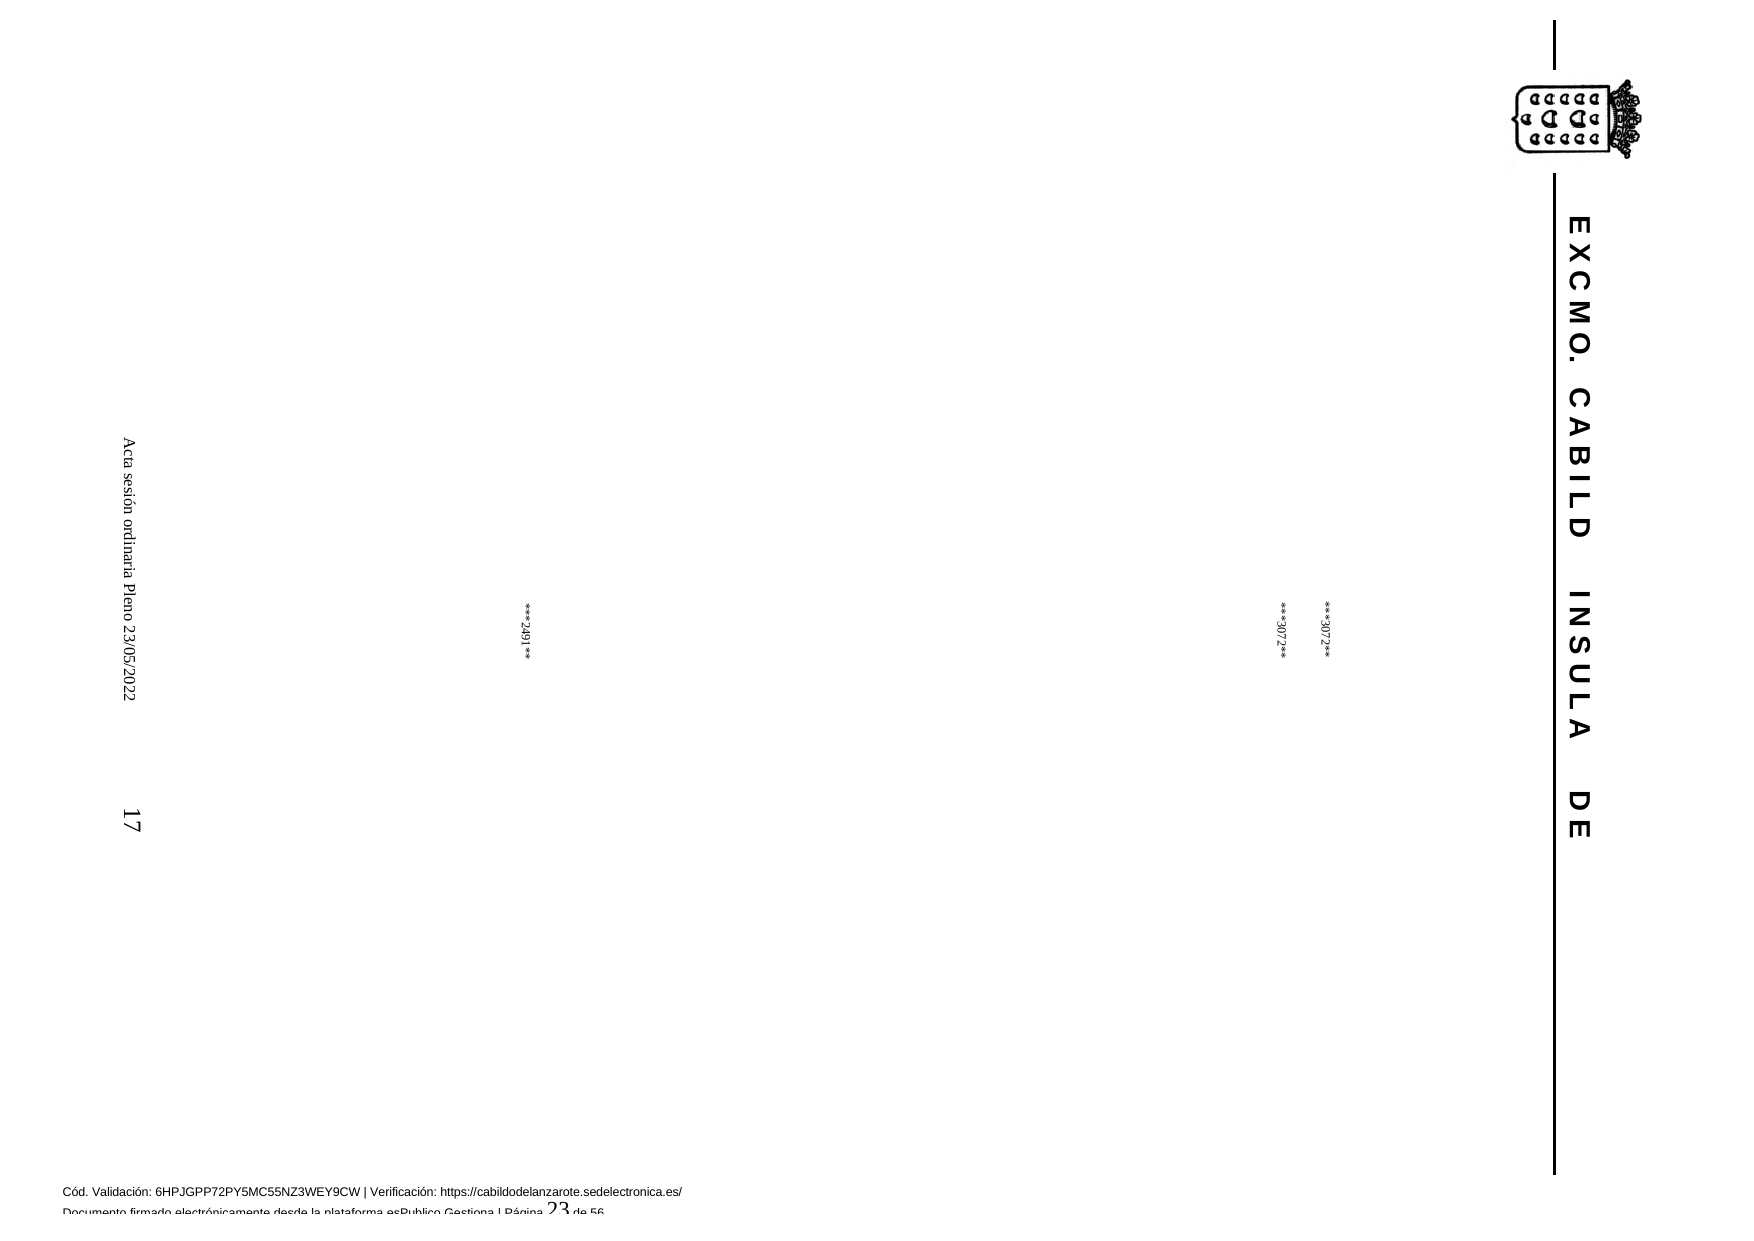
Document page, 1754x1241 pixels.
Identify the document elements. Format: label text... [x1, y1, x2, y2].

text ***3072** [1319, 601, 1333, 658]
text D E [1563, 790, 1597, 841]
text E X C M O. [1563, 215, 1597, 365]
picture [1503, 70, 1659, 173]
text ***2491** [519, 603, 533, 659]
text I N S U L A R [1561, 590, 1597, 768]
text 17 [119, 808, 147, 835]
text Acta sesión ordinaria Pleno 23/05/2022 [121, 437, 140, 703]
text ***3072** [1275, 602, 1288, 658]
text C A B I L D O [1561, 387, 1597, 568]
